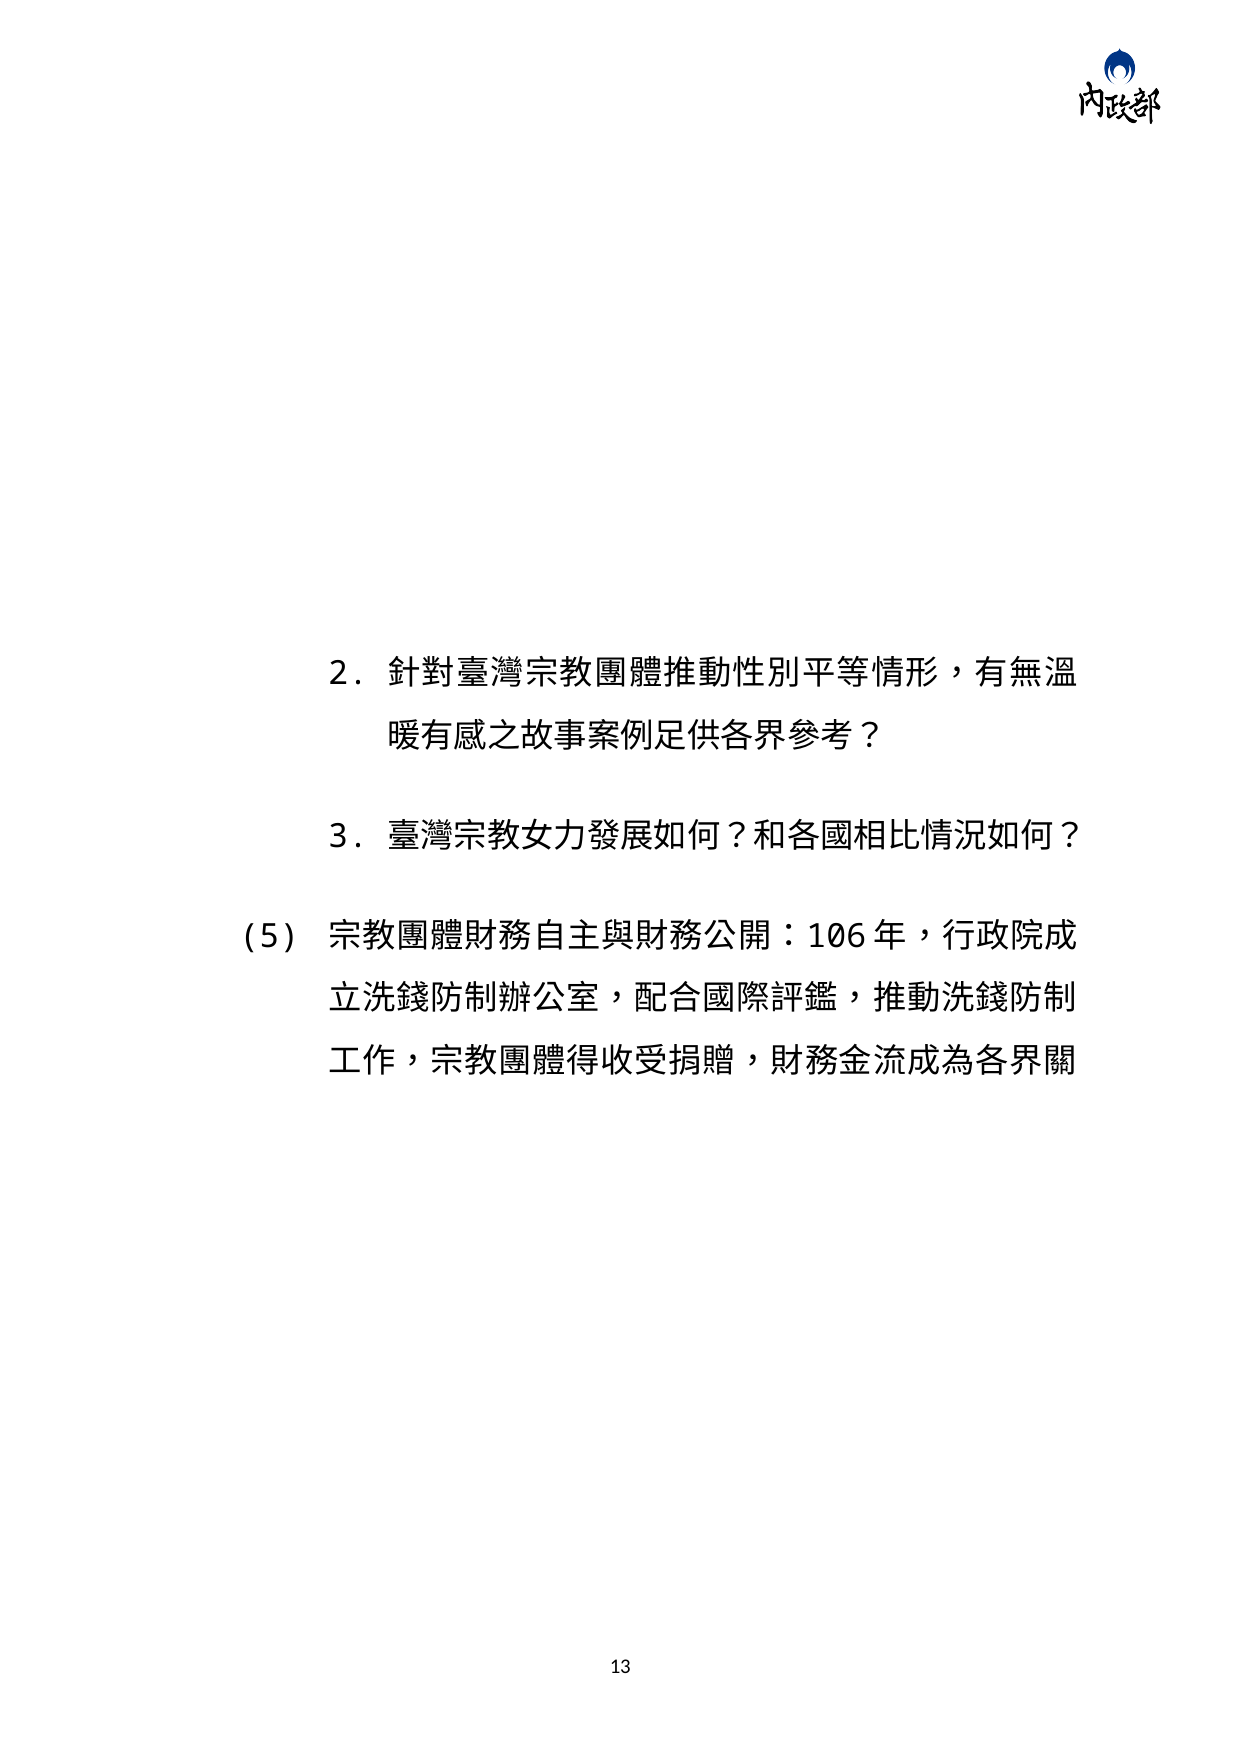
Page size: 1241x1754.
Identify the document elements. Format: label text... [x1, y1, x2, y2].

list 針對臺灣宗教團體推動性別平等情形，有無溫暖有感之故事案例足供各界參考？ [328, 628, 1078, 753]
list 臺灣宗教女力發展如何？和各國相比情況如何？ [328, 791, 1078, 853]
list 宗教團體財務自主與財務公開：106年，行政院成立洗錢防制辦公室，配合國際評鑑，推動洗錢防制工作，宗教團體得收受捐贈，財務金流成為各界關 [239, 891, 1078, 1078]
